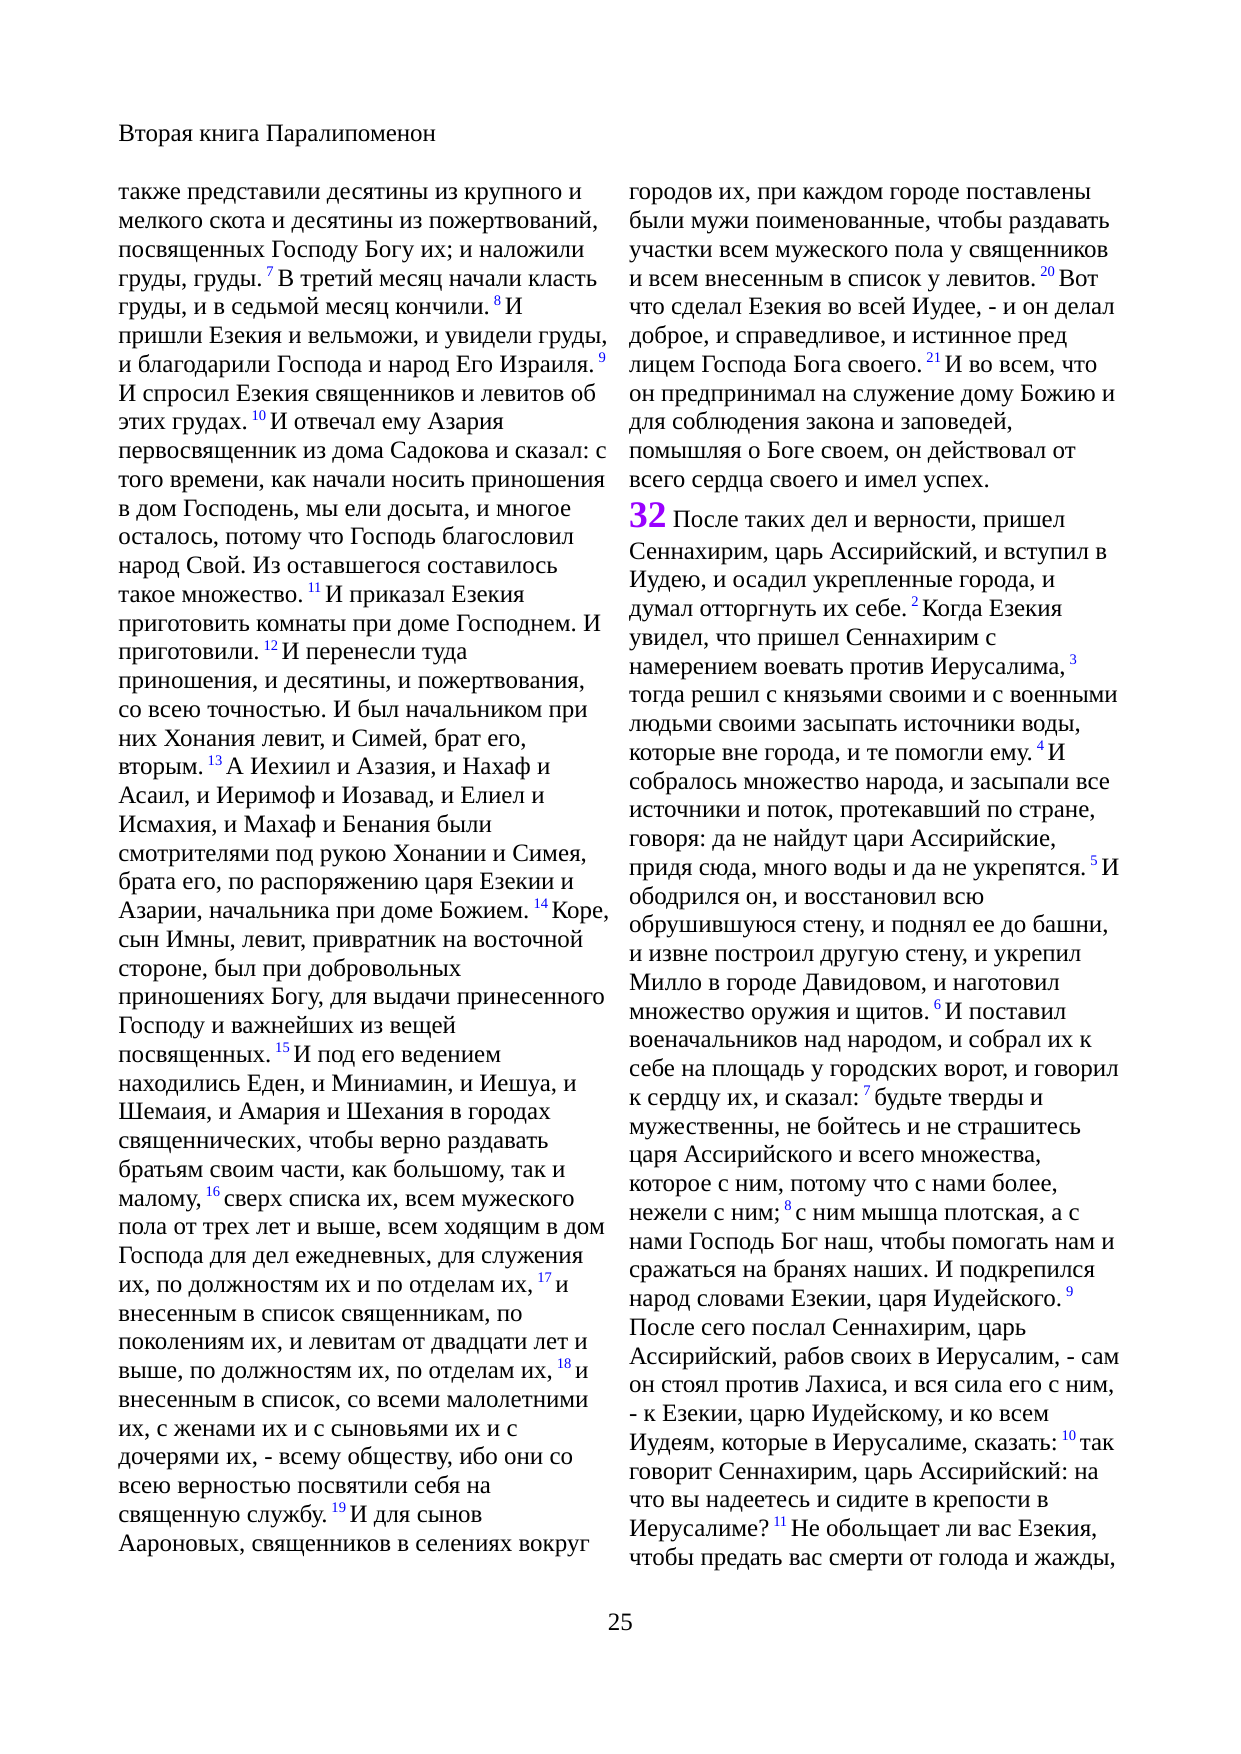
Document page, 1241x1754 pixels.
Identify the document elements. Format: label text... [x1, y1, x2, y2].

text 32 После таких дел и верности, пришел Сеннахирим, царь Ассирийский, и вступил в Иудею, и осадил укрепленные города, и думал отторгнуть их себе. 2 Когда Езекия увидел, что пришел Сеннахирим с намерением воевать против Иерусалима, 3 тогда решил с князьями своими и с военными людьми своими засыпать источники воды, которые вне города, и те помогли ему. 4 И собралось множество народа, и засыпали все источники и поток, протекавший по стране, говоря: да не найдут цари Ассирийские, придя сюда, много воды и да не укрепятся. 5 И ободрился он, и восстановил всю обрушившуюся стену, и поднял ее до башни, и извне построил другую стену, и укрепил Милло в городе Давидовом, и наготовил множество оружия и щитов. 6 И поставил военачальников над народом, и собрал их к себе на площадь у городских ворот, и говорил к сердцу их, и сказал: 7 будьте тверды и мужественны, не бойтесь и не страшитесь царя Ассирийского и всего множества, которое с ним, потому что с нами более, нежели с ним; 8 с ним мышца плотская, а с нами Господь Бог наш, чтобы помогать нам и сражаться на бранях наших. И подкрепился народ словами Езекии, царя Иудейского. 9 После сего послал Сеннахирим, царь Ассирийский, рабов своих в Иерусалим, - сам он стоял против Лахиса, и вся сила его с ним, - к Езекии, царю Иудейскому, и ко всем Иудеям, которые в Иерусалиме, сказать: 10 так говорит Сеннахирим, царь Ассирийский: на что вы надеетесь и сидите в крепости в Иерусалиме? 11 Не обольщает ли вас Езекия, чтобы предать вас смерти от голода и жажды, [629, 493, 1122, 1571]
text городов их, при каждом городе поставлены были мужи поименованные, чтобы раздавать участки всем мужеского пола у священников и всем внесенным в список у левитов. 20 Вот что сделал Езекия во всей Иудее, - и он делал доброе, и справедливое, и истинное пред лицем Господа Бога своего. 21 И во всем, что он предпринимал на служение дому Божию и для соблюдения закона и заповедей, помышляя о Боге своем, он действовал от всего сердца своего и имел успех. [629, 176, 1122, 493]
text также представили десятины из крупного и мелкого скота и десятины из пожертвований, посвященных Господу Богу их; и наложили груды, груды. 7 В третий месяц начали класть груды, и в седьмой месяц кончили. 8 И пришли Езекия и вельможи, и увидели груды, и благодарили Господа и народ Его Израиля. 9 И спросил Езекия священников и левитов об этих грудах. 10 И отвечал ему Азария первосвященник из дома Садокова и сказал: с того времени, как начали носить приношения в дом Господень, мы ели досыта, и многое осталось, потому что Господь благословил народ Свой. Из оставшегося составилось такое множество. 11 И приказал Езекия приготовить комнаты при доме Господнем. И приготовили. 12 И перенесли туда приношения, и десятины, и пожертвования, со всею точностью. И был начальником при них Хонания левит, и Симей, брат его, вторым. 13 А Иехиил и Азазия, и Нахаф и Асаил, и Иеримоф и Иозавад, и Елиел и Исмахия, и Махаф и Бенания были смотрителями под рукою Хонании и Симея, брата его, по распоряжению царя Езекии и Азарии, начальника при доме Божием. 14 Коре, сын Имны, левит, привратник на восточной стороне, был при добровольных приношениях Богу, для выдачи принесенного Господу и важнейших из вещей посвященных. 15 И под его ведением находились Еден, и Миниамин, и Иешуа, и Шемаия, и Амария и Шехания в городах священнических, чтобы верно раздавать братьям своим части, как большому, так и малому, 16 сверх списка их, всем мужеского пола от трех лет и выше, всем ходящим в дом Господа для дел ежедневных, для служения их, по должностям их и по отделам их, 17 и внесенным в список священникам, по поколениям их, и левитам от двадцати лет и выше, по должностям их, по отделам их, 18 и внесенным в список, со всеми малолетними их, с женами их и с сыновьями их и с дочерями их, - всему обществу, ибо они со всею верностью посвятили себя на священную службу. 19 И для сынов Аароновых, священников в селениях вокруг [118, 176, 611, 1556]
